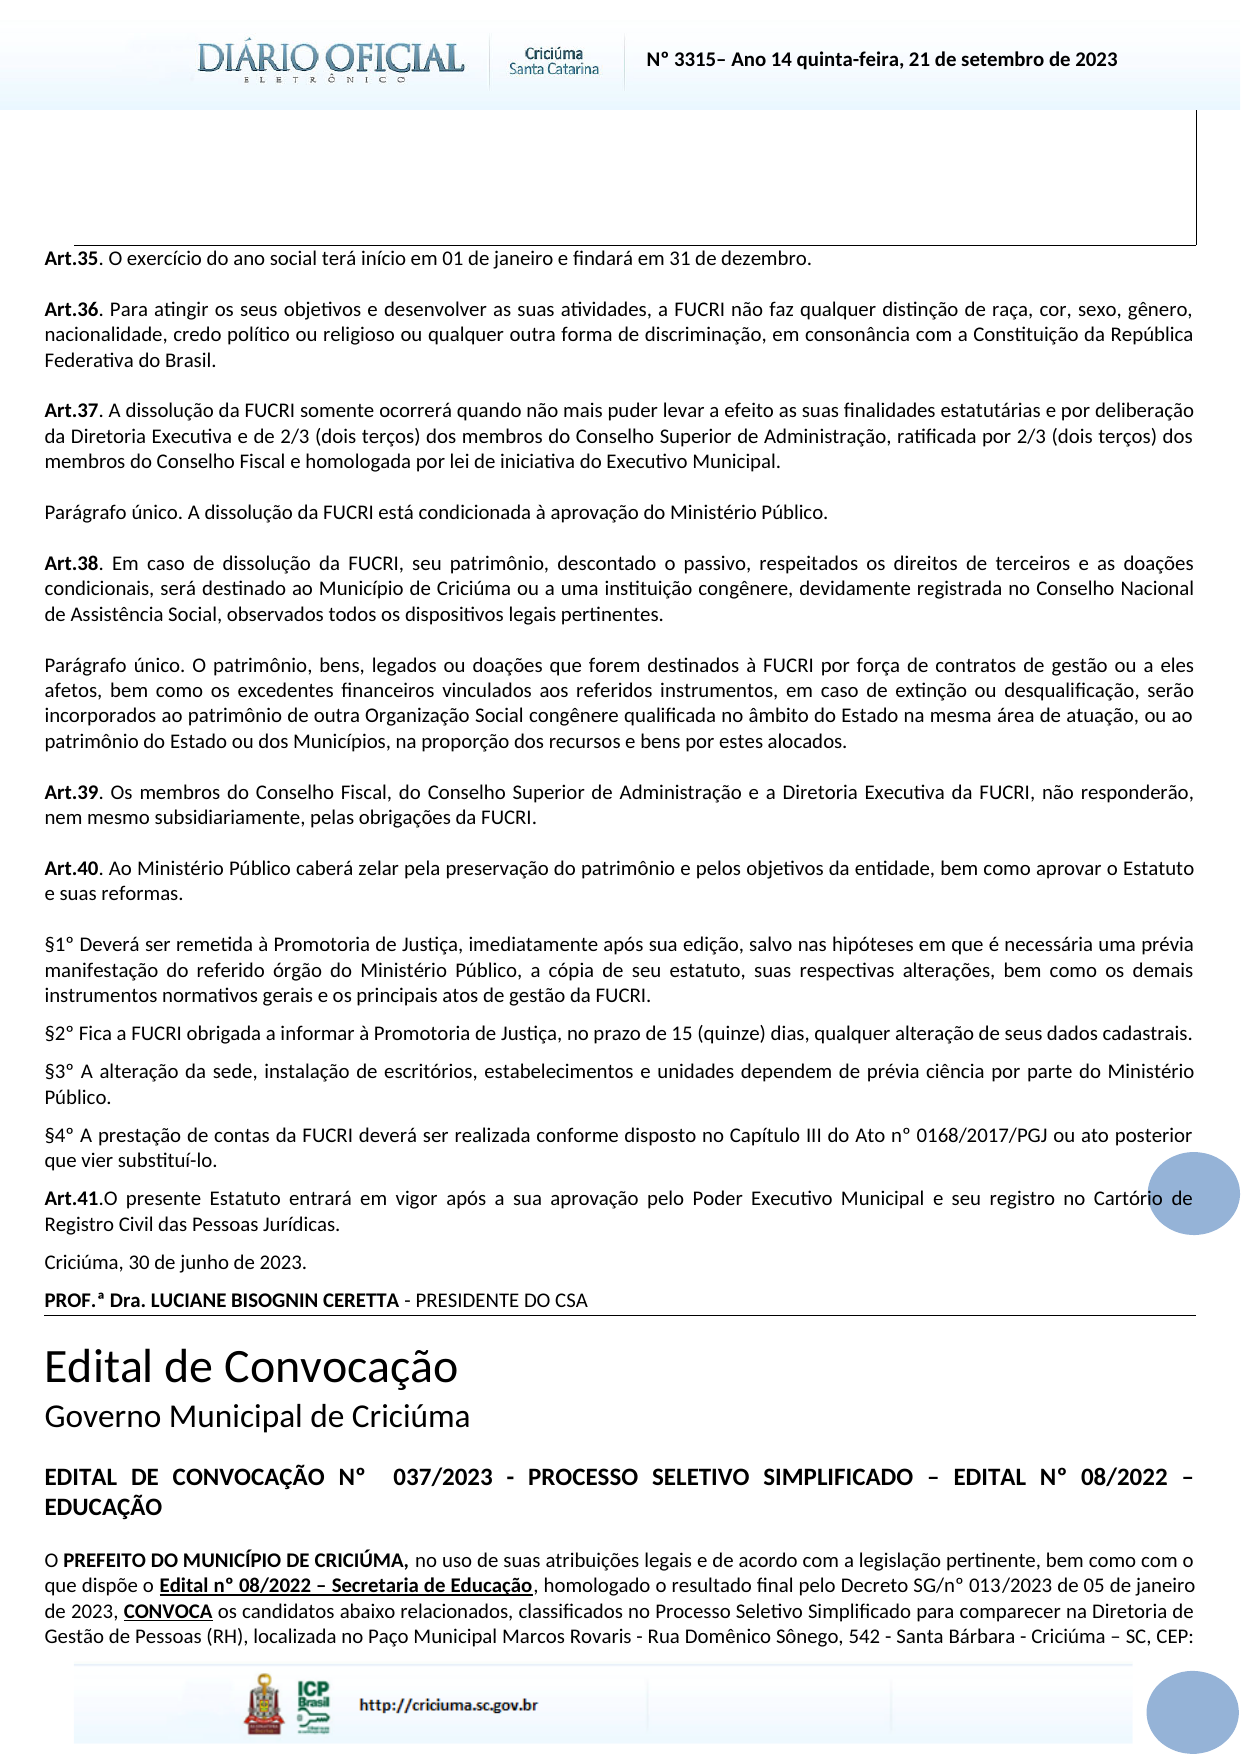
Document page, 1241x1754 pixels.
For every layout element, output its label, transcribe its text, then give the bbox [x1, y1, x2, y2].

text §1º Deverá ser remetida à Promotoria de Justiça, imediatamente após sua edição, salvo nas hipóteses em que é necessária uma prévia manifestação do referido órgão do Ministério Público, a cópia de seu estatuto, suas respectivas alterações, bem como os demais instrumentos normativos gerais e os principais atos de gestão da FUCRI. [44, 931, 1196, 1008]
text Art.39. Os membros do Conselho Fiscal, do Conselho Superior de Administração e a Diretoria Executiva da FUCRI, não responderão, nem mesmo subsidiariamente, pelas obrigações da FUCRI. [44, 779, 1196, 830]
text §4º A prestação de contas da FUCRI deverá ser realizada conforme disposto no Capítulo III do Ato nº 0168/2017/PGJ ou ato posterior que vier substituí-lo. [44, 1122, 1196, 1173]
text Art.38. Em caso de dissolução da FUCRI, seu patrimônio, descontado o passivo, respeitados os direitos de terceiros e as doações condicionais, será destinado ao Município de Criciúma ou a uma instituição congênere, devidamente registrada no Conselho Nacional de Assistência Social, observados todos os dispositivos legais pertinentes. [44, 550, 1196, 626]
text Art.36. Para atingir os seus objetivos e desenvolver as suas atividades, a FUCRI não faz qualquer distinção de raça, cor, sexo, gênero, nacionalidade, credo político ou religioso ou qualquer outra forma de discriminação, em consonância com a Constituição da República Federativa do Brasil. [44, 296, 1196, 372]
text Art.37. A dissolução da FUCRI somente ocorrerá quando não mais puder levar a efeito as suas finalidades estatutárias e por deliberação da Diretoria Executiva e de 2/3 (dois terços) dos membros do Conselho Superior de Administração, ratificada por 2/3 (dois terços) dos membros do Conselho Fiscal e homologada por lei de iniciativa do Executivo Municipal. [44, 398, 1196, 474]
text Art.40. Ao Ministério Público caberá zelar pela preservação do patrimônio e pelos objetivos da entidade, bem como aprovar o Estatuto e suas reformas. [44, 855, 1196, 906]
text §3º A alteração da sede, instalação de escritórios, estabelecimentos e unidades dependem de prévia ciência por parte do Ministério Público. [44, 1058, 1196, 1109]
text Parágrafo único. A dissolução da FUCRI está condicionada à aprovação do Ministério Público. [44, 499, 1196, 525]
text Parágrafo único. O patrimônio, bens, legados ou doações que forem destinados à FUCRI por força de contratos de gestão ou a eles afetos, bem como os excedentes financeiros vinculados aos referidos instrumentos, em caso de extinção ou desqualificação, serão incorporados ao patrimônio de outra Organização Social congênere qualificada no âmbito do Estado na mesma área de atuação, ou ao patrimônio do Estado ou dos Municípios, na proporção dos recursos e bens por estes alocados. [44, 652, 1196, 753]
text Art.35. O exercício do ano social terá início em 01 de janeiro e findará em 31 de dezembro. [44, 245, 1196, 271]
text O PREFEITO DO MUNICÍPIO DE CRICIÚMA, no uso de suas atribuições legais e de acordo com a legislação pertinente, bem como com o que dispõe o Edital nº 08/2022 – Secretaria de Educação, homologado o resultado final pelo Decreto SG/nº 013/2023 de 05 de janeiro de 2023, CONVOCA os candidatos abaixo relacionados, classificados no Processo Seletivo Simplificado para comparecer na Diretoria de Gestão de Pessoas (RH), localizada no Paço Municipal Marcos Rovaris - Rua Domênico Sônego, 542 - Santa Bárbara - Criciúma – SC, CEP: [44, 1547, 1196, 1649]
text EDITAL DE CONVOCAÇÃO Nº 037/2023 - PROCESSO SELETIVO SIMPLIFICADO – EDITAL Nº 08/2022 – EDUCAÇÃO [44, 1461, 1196, 1522]
text Governo Municipal de Criciúma [44, 1395, 1196, 1435]
text Art.41.O presente Estatuto entrará em vigor após a sua aprovação pelo Poder Executivo Municipal e seu registro no Cartório de Registro Civil das Pessoas Jurídicas. [44, 1186, 1193, 1236]
text Edital de Convocação [44, 1336, 1196, 1395]
text Criciúma, 30 de junho de 2023. [44, 1249, 1196, 1274]
text §2º Fica a FUCRI obrigada a informar à Promotoria de Justiça, no prazo de 15 (quinze) dias, qualquer alteração de seus dados cadastrais. [44, 1020, 1196, 1046]
text PROF.ª Dra. LUCIANE BISOGNIN CERETTA - PRESIDENTE DO CSA [44, 1287, 1196, 1315]
